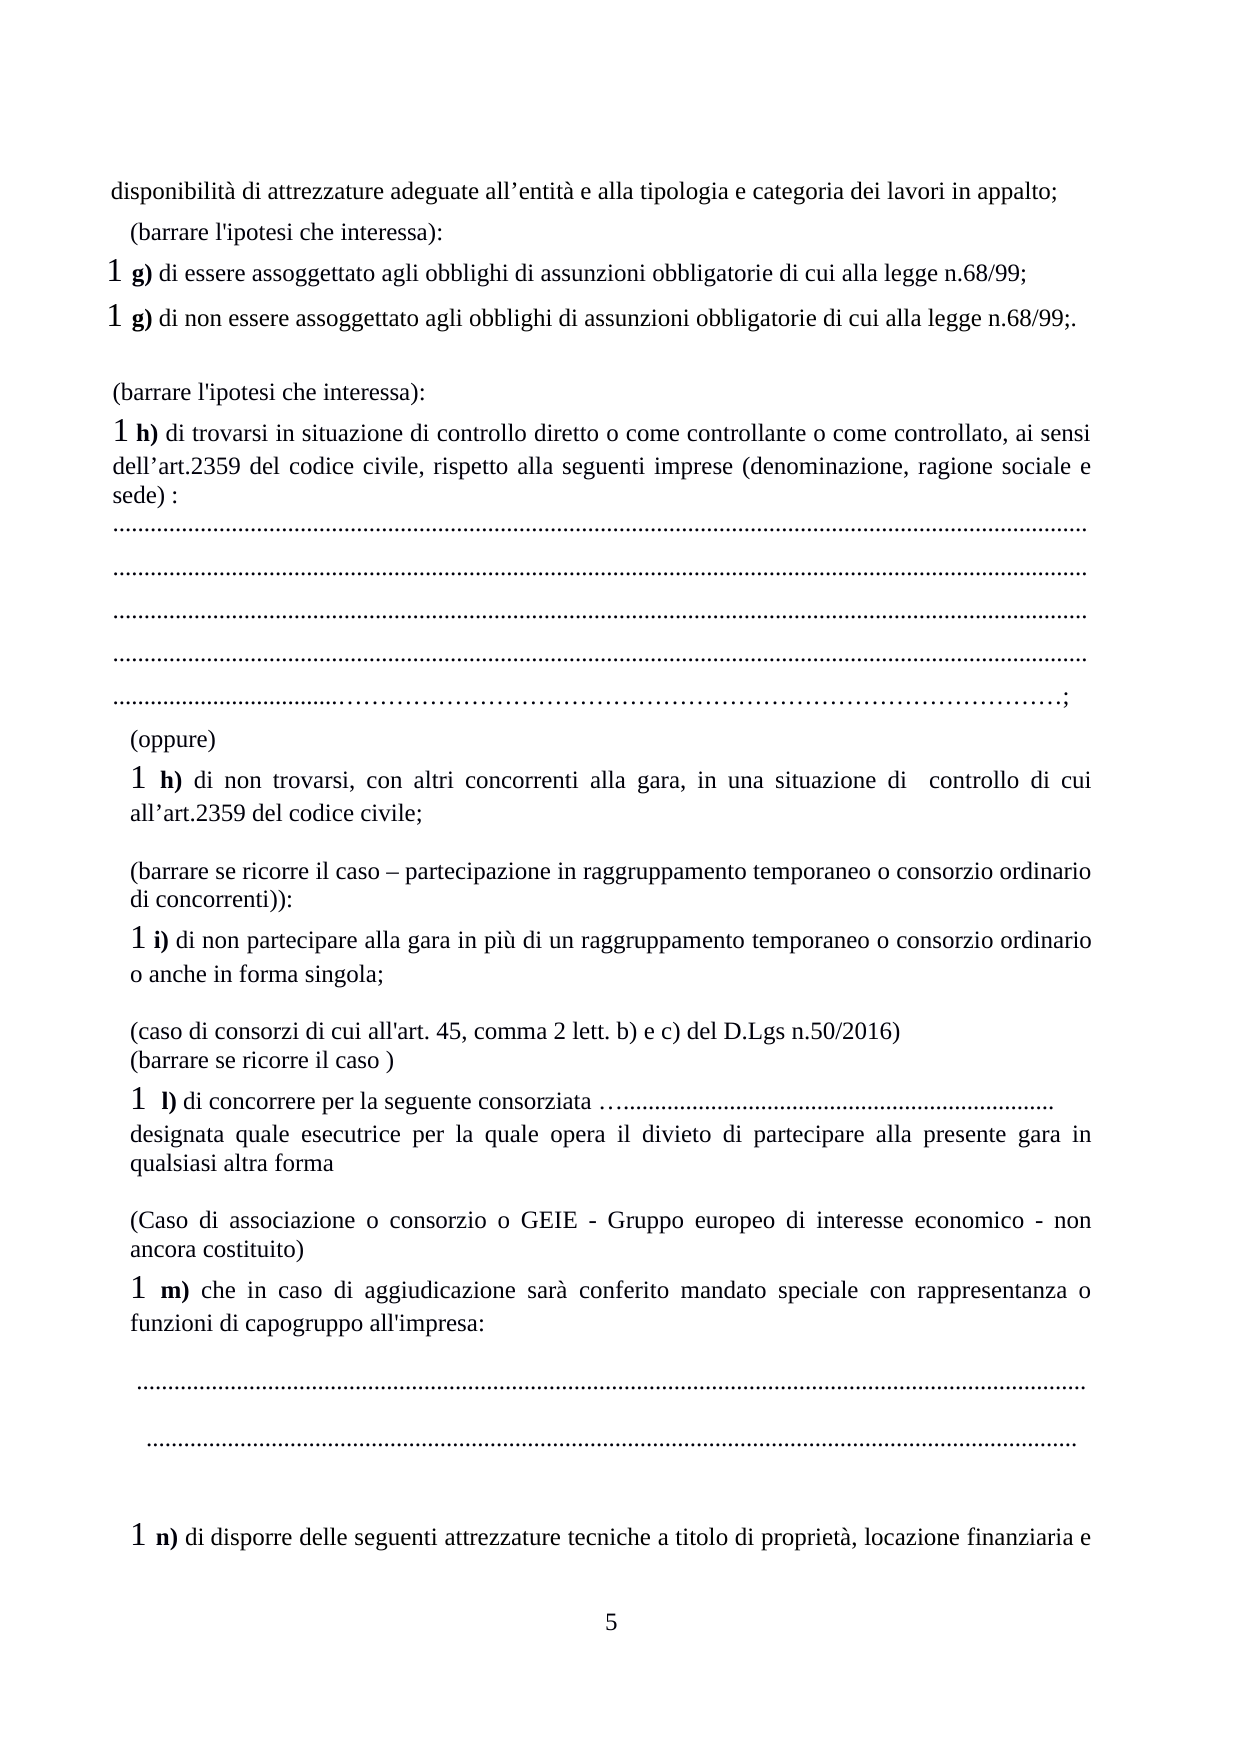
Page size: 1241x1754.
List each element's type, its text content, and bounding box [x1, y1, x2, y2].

text  g) di essere assoggettato agli obblighi di assunzioni obbligatorie di cui alla legge n.68/99; [106, 245, 1093, 291]
text  l) di concorrere per la seguente consorziata …..................................................................... [130, 1074, 1093, 1119]
text  m) che in caso di aggiudicazione sarà conferito mandato speciale con rappresentanza o funzioni di capogruppo all'impresa: [130, 1263, 1093, 1337]
text designata quale esecutrice per la quale opera il divieto di partecipare alla presente gara in qualsiasi altra forma [130, 1119, 1093, 1177]
text  n) di disporre delle seguenti attrezzature tecniche a titolo di proprietà, locazione finanziaria e [130, 1509, 1093, 1555]
text  i) di non partecipare alla gara in più di un raggruppamento temporaneo o consorzio ordinario o anche in forma singola; [130, 913, 1093, 987]
text disponibilità di attrezzature adeguate all’entità e alla tipologia e categoria dei lavori in appalto; [111, 176, 1152, 205]
text  h) di non trovarsi, con altri concorrenti alla gara, in una situazione di controllo di cui all’art.2359 del codice civile; [130, 753, 1093, 827]
text (barrare l'ipotesi che interessa): [112, 377, 1093, 406]
text  h) di trovarsi in situazione di controllo diretto o come controllante o come controllato, ai sensi dell’art.2359 del codice civile, rispetto alla seguenti imprese (denominazione, ragione sociale e sede) : [112, 406, 1093, 508]
text (barrare se ricorre il caso ) [130, 1045, 1093, 1074]
text (caso di consorzi di cui all'art. 45, comma 2 lett. b) e c) del D.Lgs n.50/2016) [130, 1016, 1093, 1045]
text ........................................................................................................................................................ [130, 1366, 1093, 1394]
text (barrare se ricorre il caso – partecipazione in raggruppamento temporaneo o consorzio ordinario di concorrenti)): [130, 856, 1093, 913]
text (oppure) [130, 724, 1093, 753]
text ..................................................................................................................................................... [146, 1423, 1093, 1452]
text (Caso di associazione o consorzio o GEIE - Gruppo europeo di interesse economico - non ancora costituito) [130, 1205, 1093, 1263]
text (barrare l'ipotesi che interessa): [130, 217, 1093, 245]
text ....................................................................................................................................................................................................................................................................................................................................................................................................................................................................................................................................................................................................................................................................................……………………………………………………………………………; [112, 508, 1093, 710]
text  g) di non essere assoggettato agli obblighi di assunzioni obbligatorie di cui alla legge n.68/99;. [106, 291, 1152, 336]
